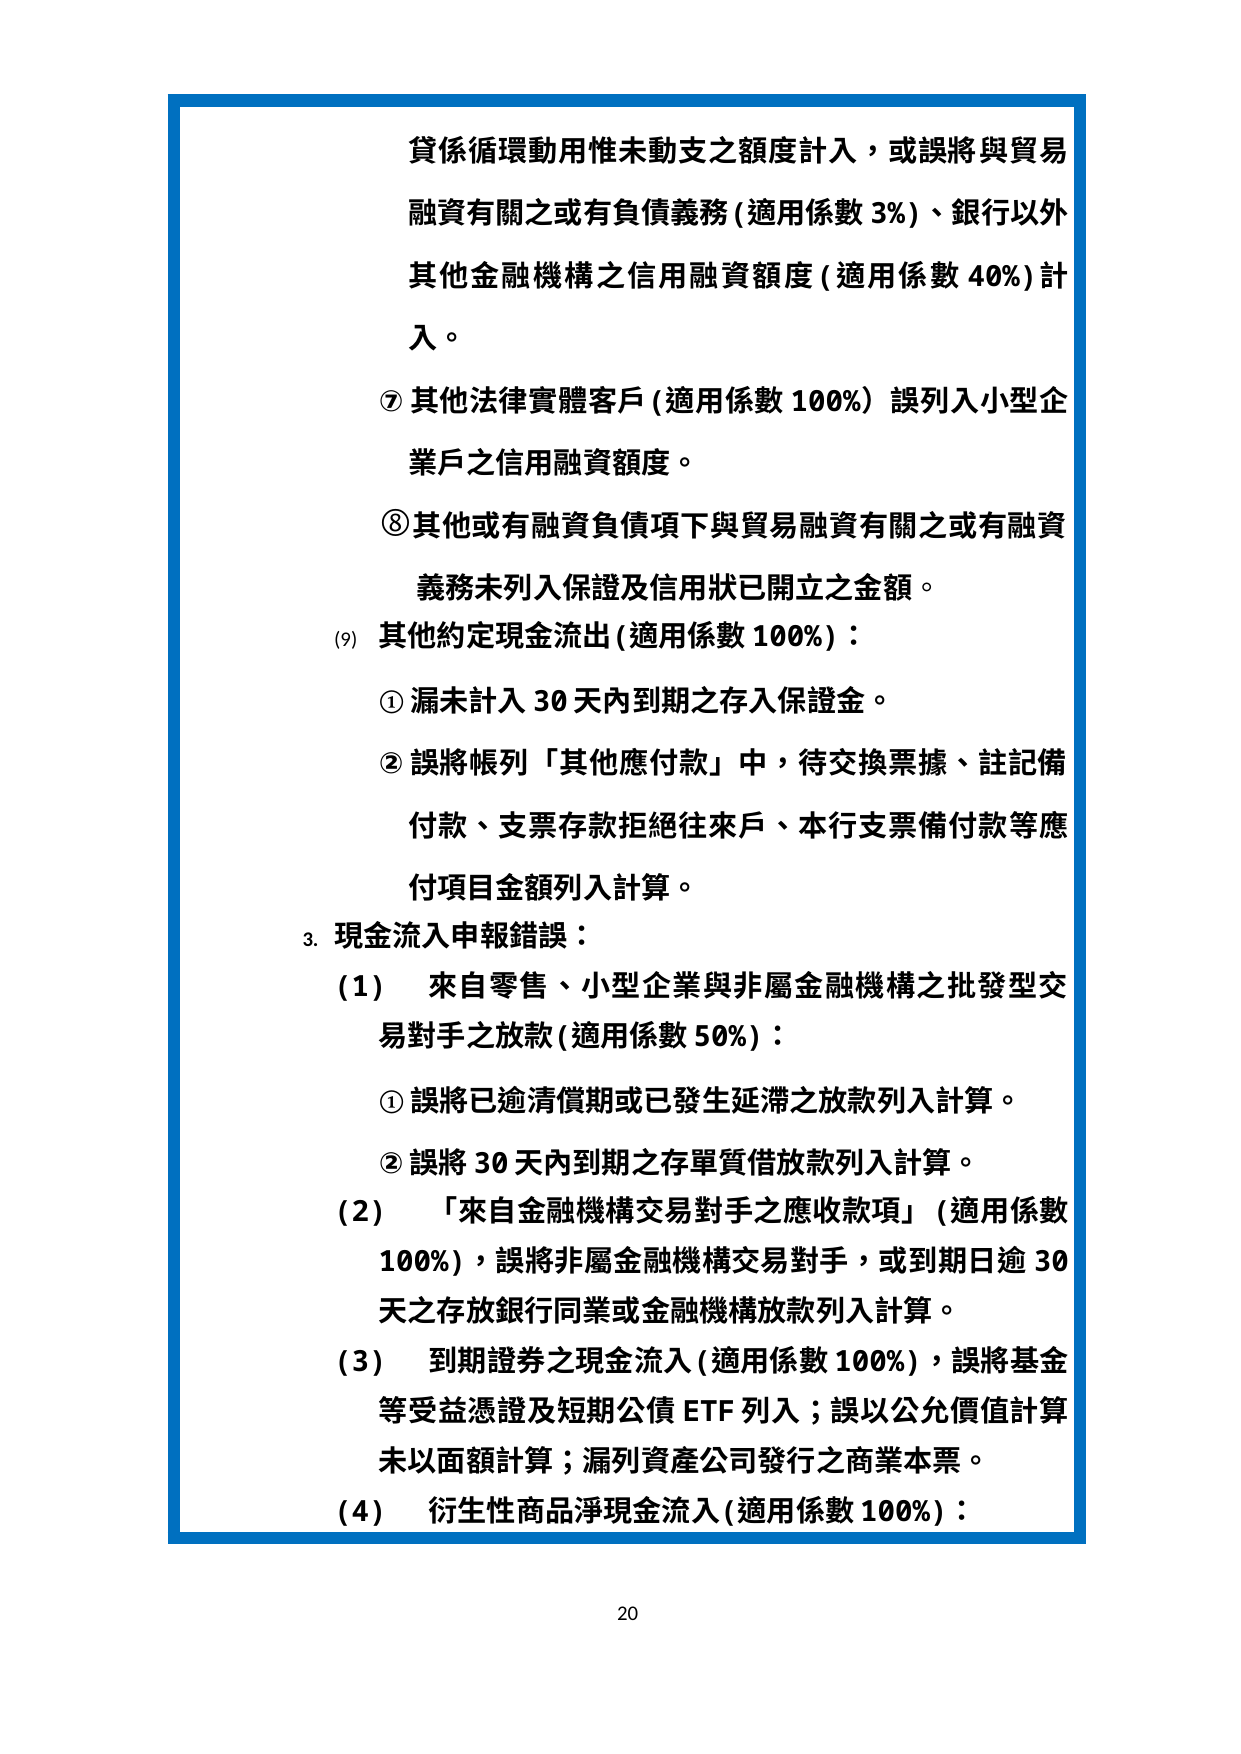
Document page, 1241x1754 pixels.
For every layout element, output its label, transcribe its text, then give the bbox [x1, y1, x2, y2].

table_header 態樣三：流動性覆蓋比率申報有誤差： 合格高品質流動性資產申報錯誤： 計算帳列「按攤銷後成本衡量之債務工具投資」之合格高品質流動性資產，未以公允價值計算，誤以帳列金額計算。 誤將債券價格於30天壓力期間內跌價超過20%之海外公司債列入計算。 誤將未符合「信用評等達twAA-以上之合格擔保債券 (適用係數85%)」列入第二層A級資產計算。 誤將債券價格於30天壓力期間內跌價超過10%之海外公司債，列入第二層A級資產計算，改列為第二層B級資產。 誤將非屬合格普通股權益證券之指數型證券投資信託基金(ETF)，或金融機構普通股及股價於30天壓力期間內跌價超過40%之股票，列入第二層B級資產計算。 未將擔保借出交易(如：RS)所取得之政府公債列入計算。 未將符合「信用評等介於twA+至twBBB-之合格公司債及商業本票(適用係數50%)」列入第二層B級資產計算。 承作附買回交易或設質之有價證券，未以公允價值扣除，誤以帳列淨額扣除。 現金流出申報錯誤： 零售存款(適用係數3%、5%、10%)： ①有將管理委員會、公司籌備處、獨資或企業行號，或其他團體組織等非屬自然人之存款計入者，改適用小型企業存款(適用係數5%、10%)。 ②設質之存款未扣除已動用放款餘額。 小型企業存款(適用係數5%、10%)：有分公司(或分支機構)未與其總公司(或總機構)存款合併歸戶計算者，歸戶後存款餘額大於新臺幣4千萬元，改適用非營運存款(適用係數40%)。 小型企業存款(適用係數5%、10%)及非營運存款(適用係數40%)：有屬金融機構、信託業與證券投資信託業所募集或保管基金之存款，及銀行自身關聯企業等之存款或資金誤計入者，改適用其他存款(負債)(適用係數100%)。 非營運存款(適用係數40%)：有將支應特定專案放款之基金計入者。 其他存款(負債)(適用係數100%)： ①誤將無擔保批發性存款(含小型企業存款及非營運存款)或剩餘期間超逾30天之存款列入計算。 ②誤將歸戶後存款餘額小於新臺幣4千萬元之小型企業存款列入計算。 ③誤將以合格高品質流動性資產(央行NCD)作為擔保之央行拆放款金額列入計算。 ④漏未將「透支銀行同業」金額列入計算。 ⑤誤將無設置信用部之農、漁會機構或非屬信用部之其他部門存款列入計算。 擔保融資交易： ①擔保證券信用評等誤列為第二層A級資產，及債券價格於30天壓力期間內跌價超過10% ，誤列為第二層A級資產（適用係數15%），均改列為第二層B級資產（適用係數50%）。 ②擔保證券信用評等誤列為第二層B級資產（適用係數50%），改列為所有其他擔保融資交易（適用係數100%）。 衍生性商品淨現金流出： ①誤將即期外匯交易計入。 ②對換利契約、利率交換選擇權及匯率選擇權等交易，漏未列計確定於30日內交割之應付利息。 ③衍生性商品及其他交易之市場評價變化所增加之流動性需求(適用係數100%)，未將「存入保證金」納入淨擔保品流出公式計算。 「經承諾信用融資額度及流動性融資額度未動用餘額」及「其他或有融資負債」： ①誤將有條件可取消之信用融資額度，歸類為「其他或有融資負債-無條件可取消之信用融資額度」。 ②將OBU分行授信戶之約定融資額度，誤全數歸類為「其他或有融資負債-與貿易融資有關之或有融資義務」。 ③對可於額度內相互流用之綜合信用融資額度或共用額度，誤歸類為「其他或有融資負債-與貿易融資有關之或有融資義務」或「其他或有融資負債-其他」。 ④零售及小型企業戶之信用融資額度，有漏未將自然人循環信貸、理財型房貸及股票融資等產品約定融資額度列入，或誤列入與貿易融資有關之或有負債義務、屬非金融機構企業、銀行以外其他金融機構、已結清並塗銷擔保品客戶之信用融資額度。 ⑤有銀行以外其他金融機構之信用融資額度(適用係數40%)，誤列為非金融機構企業戶(適用係數10%)，或誤將與貿易融資有關之或有負債義務(適用係數3%)計入。 ⑥非金融機構企業戶之信用融資額度(適用係數10%)，有展期後為非循環額度之聯貸案件，誤將原貸係循環動用惟未動支之額度計入，或誤將與貿易融資有關之或有負債義務(適用係數3%)、銀行以外其他金融機構之信用融資額度(適用係數40%)計入。 ⑦其他法律實體客戶(適用係數100%）誤列入小型企業戶之信用融資額度。 其他或有融資負債項下與貿易融資有關之或有融資義務未列入保證及信用狀已開立之金額。 其他約定現金流出(適用係數100%)： ①漏未計入30天內到期之存入保證金。 ②誤將帳列「其他應付款」中，待交換票據、註記備付款、支票存款拒絕往來戶、本行支票備付款等應付項目金額列入計算。 現金流入申報錯誤： 來自零售、小型企業與非屬金融機構之批發型交易對手之放款(適用係數50%)： ①誤將已逾清償期或已發生延滯之放款列入計算。 ②誤將30天內到期之存單質借放款列入計算。 「來自金融機構交易對手之應收款項」(適用係數100%)，誤將非屬金融機構交易對手，或到期日逾30天之存放銀行同業或金融機構放款列入計算。 到期證券之現金流入(適用係數100%)，誤將基金等受益憑證及短期公債ETF列入；誤以公允價值計算未以面額計算；漏列資產公司發行之商業本票。 衍生性商品淨現金流入(適用係數100%)： ①誤將即期外匯交易計入。 ②誤計入30日內到期換利契約之重置成本正值。 ③漏列換利契約30日內之應收利息。 ④誤以換匯交易已知現金流出及已知現金流入互抵後計入，未依規將同一筆換匯交易於同一日交割，所收付本金相抵後之淨現金流入計入。 其他約定現金流入(適用係數100%)： ①漏未將「應收承購帳款-信用狀」列入計算。 ②誤將帳列受益憑證(基金)列入計算。 ③誤將無實質資金流入之「應收利息-聯行拆款息」、「短期墊款」或放款備抵呆帳列入計算。 ④信用卡循環信用動用金額多列未屬30天內到期可收回之現金。 ⑤誤將逾期超逾30天以上之放款所生之應收利息、逾期息，或訴訟中之應收承購帳款債權列入計算。 ⑥誤將超逾30天可收回之應收關係人帳款、信用卡循環信用動用金額、應收現金卡息列入計算。 ⑦「買入遠期外匯」重複計算。 [180, 107, 1074, 1532]
